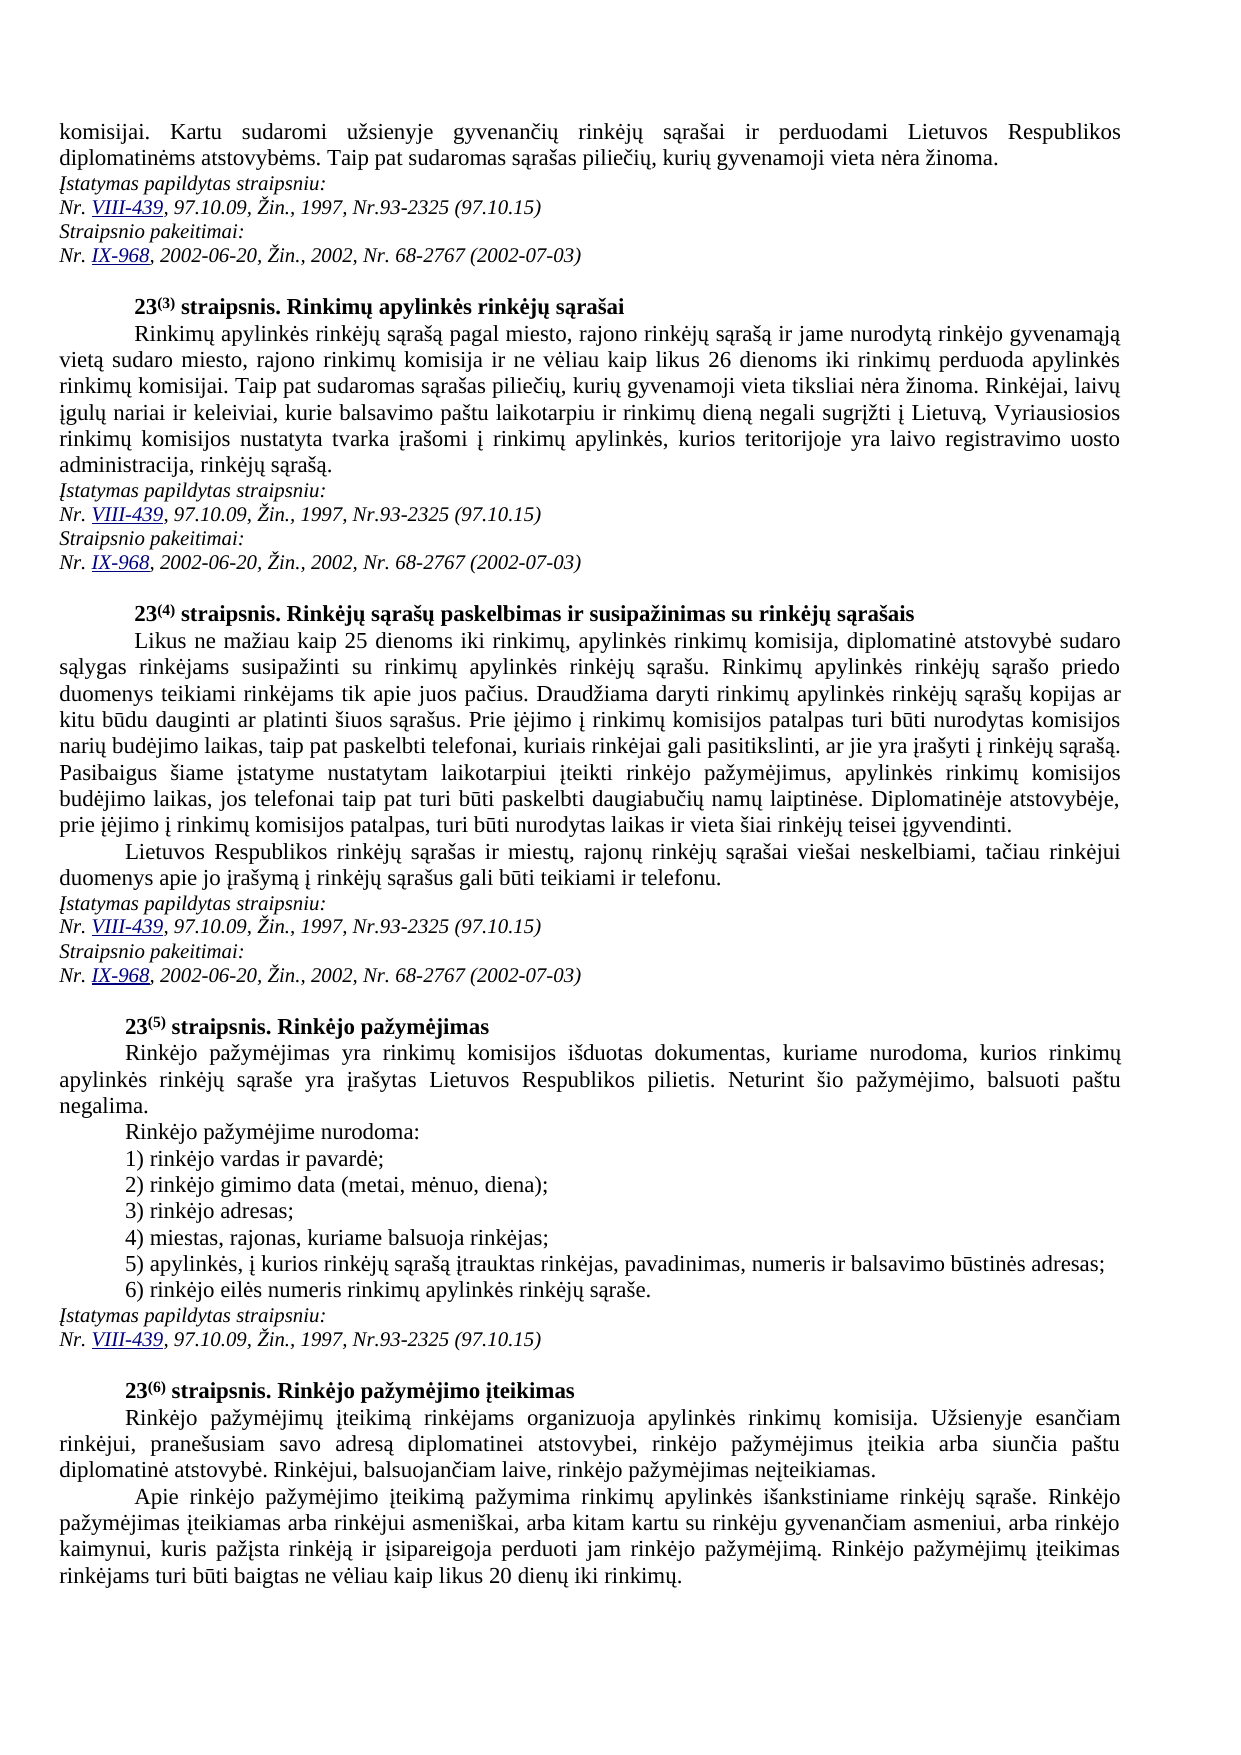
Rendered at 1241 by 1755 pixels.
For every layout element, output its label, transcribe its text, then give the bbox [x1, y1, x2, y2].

text Įstatymas papildytas straipsniu: [59, 1303, 1122, 1327]
text 23(6) straipsnis. Rinkėjo pažymėjimo įteikimas [59, 1377, 1122, 1404]
text Straipsnio pakeitimai: [59, 526, 1122, 550]
text Nr. IX-968, 2002-06-20, Žin., 2002, Nr. 68-2767 (2002-07-03) [59, 550, 1122, 574]
text Įstatymas papildytas straipsniu: [59, 890, 1122, 914]
text 1) rinkėjo vardas ir pavardė; [59, 1145, 1122, 1171]
text Rinkėjo pažymėjimas yra rinkimų komisijos išduotas dokumentas, kuriame nurodoma, kurios rinkimų apylinkės rinkėjų sąraše yra įrašytas Lietuvos Respublikos pilietis. Neturint šio pažymėjimo, balsuoti paštu negalima. [59, 1039, 1122, 1118]
text Nr. VIII-439, 97.10.09, Žin., 1997, Nr.93-2325 (97.10.15) [59, 502, 1122, 526]
text Nr. IX-968, 2002-06-20, Žin., 2002, Nr. 68-2767 (2002-07-03) [59, 963, 1122, 987]
text Nr. VIII-439, 97.10.09, Žin., 1997, Nr.93-2325 (97.10.15) [59, 914, 1122, 938]
text Rinkėjo pažymėjime nurodoma: [59, 1118, 1122, 1145]
text 23(5) straipsnis. Rinkėjo pažymėjimas [59, 1013, 1122, 1039]
text Likus ne mažiau kaip 25 dienoms iki rinkimų, apylinkės rinkimų komisija, diplomatinė atstovybė sudaro sąlygas rinkėjams susipažinti su rinkimų apylinkės rinkėjų sąrašu. Rinkimų apylinkės rinkėjų sąrašo priedo duomenys teikiami rinkėjams tik apie juos pačius. Draudžiama daryti rinkimų apylinkės rinkėjų sąrašų kopijas ar kitu būdu dauginti ar platinti šiuos sąrašus. Prie įėjimo į rinkimų komisijos patalpas turi būti nurodytas komisijos narių budėjimo laikas, taip pat paskelbti telefonai, kuriais rinkėjai gali pasitikslinti, ar jie yra įrašyti į rinkėjų sąrašą. Pasibaigus šiame įstatyme nustatytam laikotarpiui įteikti rinkėjo pažymėjimus, apylinkės rinkimų komisijos budėjimo laikas, jos telefonai taip pat turi būti paskelbti daugiabučių namų laiptinėse. Diplomatinėje atstovybėje, prie įėjimo į rinkimų komisijos patalpas, turi būti nurodytas laikas ir vieta šiai rinkėjų teisei įgyvendinti. [59, 627, 1122, 838]
text Rinkimų apylinkės rinkėjų sąrašą pagal miesto, rajono rinkėjų sąrašą ir jame nurodytą rinkėjo gyvenamąją vietą sudaro miesto, rajono rinkimų komisija ir ne vėliau kaip likus 26 dienoms iki rinkimų perduoda apylinkės rinkimų komisijai. Taip pat sudaromas sąrašas piliečių, kurių gyvenamoji vieta tiksliai nėra žinoma. Rinkėjai, laivų įgulų nariai ir keleiviai, kurie balsavimo paštu laikotarpiu ir rinkimų dieną negali sugrįžti į Lietuvą, Vyriausiosios rinkimų komisijos nustatyta tvarka įrašomi į rinkimų apylinkės, kurios teritorijoje yra laivo registravimo uosto administracija, rinkėjų sąrašą. [59, 320, 1122, 478]
text 5) apylinkės, į kurios rinkėjų sąrašą įtrauktas rinkėjas, pavadinimas, numeris ir balsavimo būstinės adresas; [59, 1250, 1122, 1277]
text Nr. IX-968, 2002-06-20, Žin., 2002, Nr. 68-2767 (2002-07-03) [59, 243, 1122, 267]
text 3) rinkėjo adresas; [59, 1197, 1122, 1224]
text 6) rinkėjo eilės numeris rinkimų apylinkės rinkėjų sąraše. [59, 1277, 1122, 1303]
text 4) miestas, rajonas, kuriame balsuoja rinkėjas; [59, 1224, 1122, 1250]
text Nr. VIII-439, 97.10.09, Žin., 1997, Nr.93-2325 (97.10.15) [59, 195, 1122, 219]
text Įstatymas papildytas straipsniu: [59, 171, 1122, 195]
text 2) rinkėjo gimimo data (metai, mėnuo, diena); [59, 1171, 1122, 1197]
text Straipsnio pakeitimai: [59, 219, 1122, 243]
text 23(4) straipsnis. Rinkėjų sąrašų paskelbimas ir susipažinimas su rinkėjų sąrašais [134, 601, 1122, 627]
text 23(3) straipsnis. Rinkimų apylinkės rinkėjų sąrašai [59, 293, 1122, 320]
text Straipsnio pakeitimai: [59, 938, 1122, 963]
text Rinkėjo pažymėjimų įteikimą rinkėjams organizuoja apylinkės rinkimų komisija. Užsienyje esančiam rinkėjui, pranešusiam savo adresą diplomatinei atstovybei, rinkėjo pažymėjimus įteikia arba siunčia paštu diplomatinė atstovybė. Rinkėjui, balsuojančiam laive, rinkėjo pažymėjimas neįteikiamas. [59, 1404, 1122, 1483]
text Nr. VIII-439, 97.10.09, Žin., 1997, Nr.93-2325 (97.10.15) [59, 1327, 1122, 1351]
text Lietuvos Respublikos rinkėjų sąrašas ir miestų, rajonų rinkėjų sąrašai viešai neskelbiami, tačiau rinkėjui duomenys apie jo įrašymą į rinkėjų sąrašus gali būti teikiami ir telefonu. [59, 838, 1122, 890]
text Įstatymas papildytas straipsniu: [59, 478, 1122, 502]
text komisijai. Kartu sudaromi užsienyje gyvenančių rinkėjų sąrašai ir perduodami Lietuvos Respublikos diplomatinėms atstovybėms. Taip pat sudaromas sąrašas piliečių, kurių gyvenamoji vieta nėra žinoma. [59, 118, 1122, 171]
text Apie rinkėjo pažymėjimo įteikimą pažymima rinkimų apylinkės išankstiniame rinkėjų sąraše. Rinkėjo pažymėjimas įteikiamas arba rinkėjui asmeniškai, arba kitam kartu su rinkėju gyvenančiam asmeniui, arba rinkėjo kaimynui, kuris pažįsta rinkėją ir įsipareigoja perduoti jam rinkėjo pažymėjimą. Rinkėjo pažymėjimų įteikimas rinkėjams turi būti baigtas ne vėliau kaip likus 20 dienų iki rinkimų. [59, 1483, 1122, 1588]
